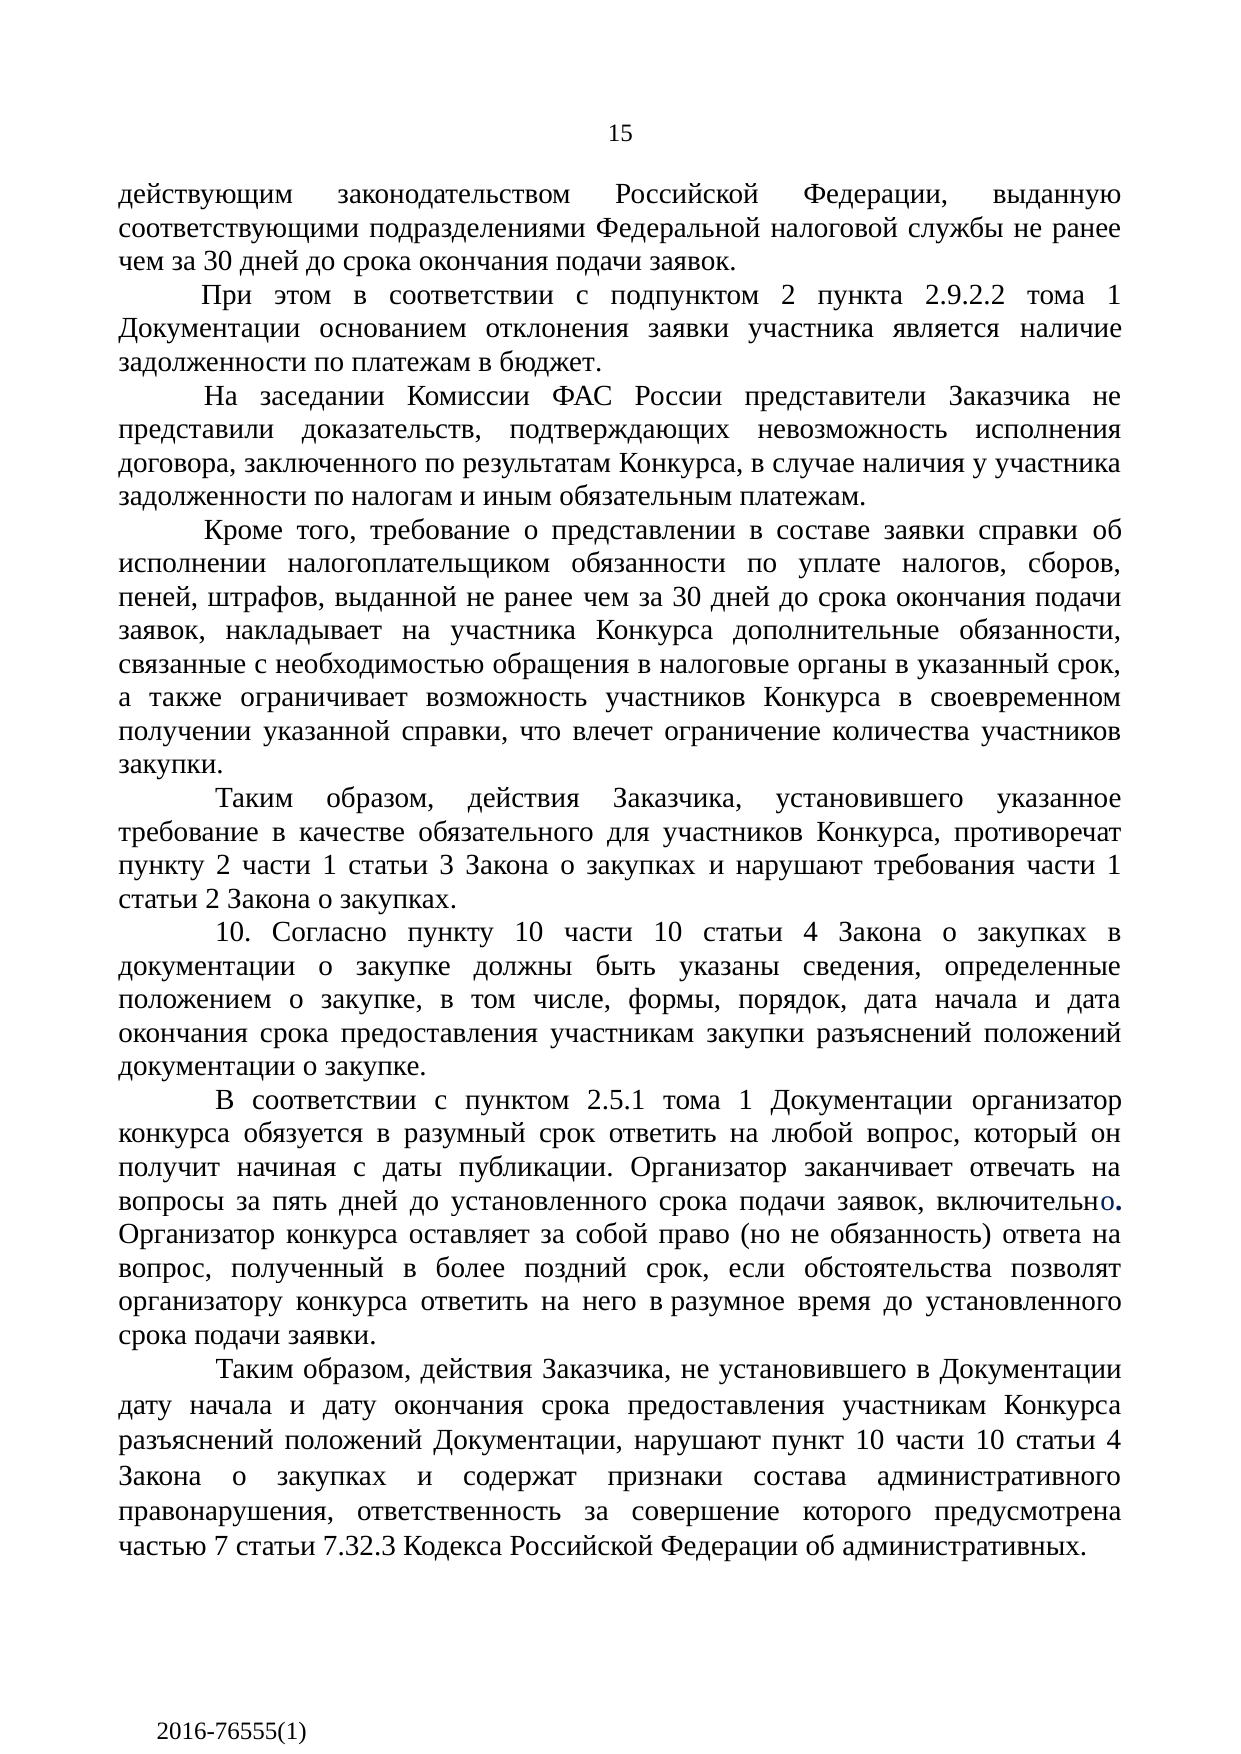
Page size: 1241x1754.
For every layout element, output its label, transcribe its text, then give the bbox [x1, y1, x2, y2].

text Таким образом, действия Заказчика, не установившего в Документации дату начала и дату окончания срока предоставления участникам Конкурса разъяснений положений Документации, нарушают пункт 10 части 10 статьи 4 Закона о закупках и содержат признаки состава административного правонарушения, ответственность за совершение которого предусмотрена частью 7 статьи 7.32.3 Кодекса Российской Федерации об административных. [118, 1350, 1122, 1563]
text На заседании Комиссии ФАС России представители Заказчика не представили доказательств, подтверждающих невозможность исполнения договора, заключенного по результатам Конкурса, в случае наличия у участника задолженности по налогам и иным обязательным платежам. [118, 378, 1122, 512]
text При этом в соответствии с подпунктом 2 пункта 2.9.2.2 тома 1 Документации основанием отклонения заявки участника является наличие задолженности по платежам в бюджет. [118, 277, 1122, 378]
text действующим законодательством Российской Федерации, выданную соответствующими подразделениями Федеральной налоговой службы не ранее чем за 30 дней до срока окончания подачи заявок. [118, 176, 1122, 277]
text Кроме того, требование о представлении в составе заявки справки об исполнении налогоплательщиком обязанности по уплате налогов, сборов, пеней, штрафов, выданной не ранее чем за 30 дней до срока окончания подачи заявок, накладывает на участника Конкурса дополнительные обязанности, связанные с необходимостью обращения в налоговые органы в указанный срок, а также ограничивает возможность участников Конкурса в своевременном получении указанной справки, что влечет ограничение количества участников закупки. [118, 512, 1122, 780]
text В соответствии с пунктом 2.5.1 тома 1 Документации организатор конкурса обязуется в разумный срок ответить на любой вопрос, который он получит начиная с даты публикации. Организатор заканчивает отвечать на вопросы за пять дней до установленного срока подачи заявок, включительно. Организатор конкурса оставляет за собой право (но не обязанность) ответа на вопрос, полученный в более поздний срок, если обстоятельства позволят организатору конкурса ответить на него в разумное время до установленного срока подачи заявки. [118, 1082, 1122, 1350]
text Таким образом, действия Заказчика, установившего указанное требование в качестве обязательного для участников Конкурса, противоречат пункту 2 части 1 статьи 3 Закона о закупках и нарушают требования части 1 статьи 2 Закона о закупках. [118, 780, 1122, 914]
text 10. Согласно пункту 10 части 10 статьи 4 Закона о закупках в документации о закупке должны быть указаны сведения, определенные положением о закупке, в том числе, формы, порядок, дата начала и дата окончания срока предоставления участникам закупки разъяснений положений документации о закупке. [118, 914, 1122, 1082]
